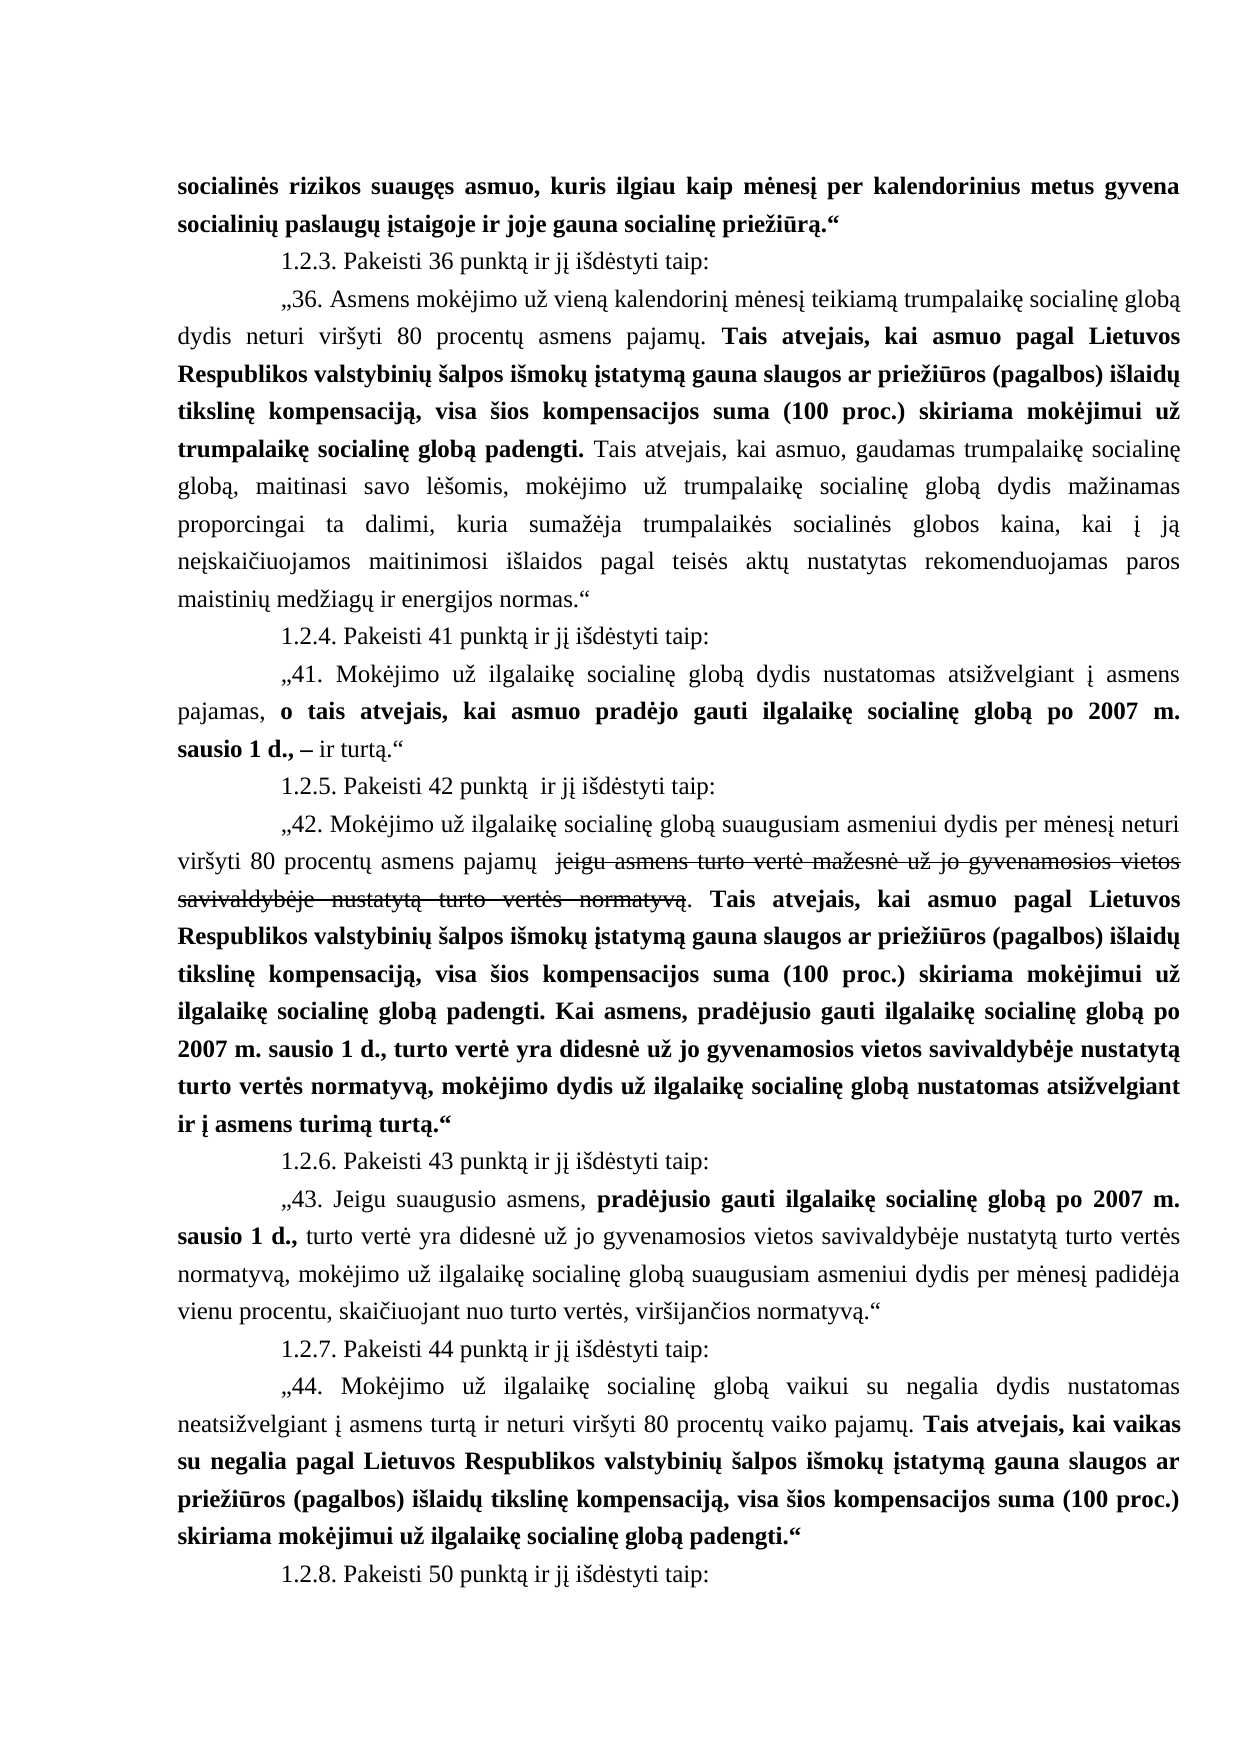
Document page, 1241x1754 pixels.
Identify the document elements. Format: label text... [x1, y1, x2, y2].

text „36. Asmens mokėjimo už vieną kalendorinį mėnesį teikiamą trumpalaikę socialinę globą dydis neturi viršyti 80 procentų asmens pajamų. Tais atvejais, kai asmuo pagal Lietuvos Respublikos valstybinių šalpos išmokų įstatymą gauna slaugos ar priežiūros (pagalbos) išlaidų tikslinę kompensaciją, visa šios kompensacijos suma (100 proc.) skiriama mokėjimui už trumpalaikę socialinę globą padengti. Tais atvejais, kai asmuo, gaudamas trumpalaikę socialinę globą, maitinasi savo lėšomis, mokėjimo už trumpalaikę socialinę globą dydis mažinamas proporcingai ta dalimi, kuria sumažėja trumpalaikės socialinės globos kaina, kai į ją neįskaičiuojamos maitinimosi išlaidos pagal teisės aktų nustatytas rekomenduojamas paros maistinių medžiagų ir energijos normas.“ [177, 275, 1181, 612]
text „41. Mokėjimo už ilgalaikę socialinę globą dydis nustatomas atsižvelgiant į asmens pajamas, o tais atvejais, kai asmuo pradėjo gauti ilgalaikę socialinę globą po 2007 m. sausio 1 d., – ir turtą.“ [177, 650, 1181, 762]
text „44. Mokėjimo už ilgalaikę socialinę globą vaikui su negalia dydis nustatomas neatsižvelgiant į asmens turtą ir neturi viršyti 80 procentų vaiko pajamų. Tais atvejais, kai vaikas su negalia pagal Lietuvos Respublikos valstybinių šalpos išmokų įstatymą gauna slaugos ar priežiūros (pagalbos) išlaidų tikslinę kompensaciją, visa šios kompensacijos suma (100 proc.) skiriama mokėjimui už ilgalaikę socialinę globą padengti.“ [177, 1362, 1181, 1550]
text 1.2.5. Pakeisti 42 punktą ir jį išdėstyti taip: [177, 762, 1181, 800]
text 1.2.3. Pakeisti 36 punktą ir jį išdėstyti taip: [177, 237, 1181, 275]
text 1.2.8. Pakeisti 50 punktą ir jį išdėstyti taip: [177, 1550, 1181, 1587]
text „42. Mokėjimo už ilgalaikę socialinę globą suaugusiam asmeniui dydis per mėnesį neturi viršyti 80 procentų asmens pajamų jeigu asmens turto vertė mažesnė už jo gyvenamosios vietos savivaldybėje nustatytą turto vertės normatyvą. Tais atvejais, kai asmuo pagal Lietuvos Respublikos valstybinių šalpos išmokų įstatymą gauna slaugos ar priežiūros (pagalbos) išlaidų tikslinę kompensaciją, visa šios kompensacijos suma (100 proc.) skiriama mokėjimui už ilgalaikę socialinę globą padengti. Kai asmens, pradėjusio gauti ilgalaikę socialinę globą po 2007 m. sausio 1 d., turto vertė yra didesnė už jo gyvenamosios vietos savivaldybėje nustatytą turto vertės normatyvą, mokėjimo dydis už ilgalaikę socialinę globą nustatomas atsižvelgiant ir į asmens turimą turtą.“ [177, 800, 1181, 1137]
text 1.2.7. Pakeisti 44 punktą ir jį išdėstyti taip: [177, 1325, 1181, 1362]
text 1.2.6. Pakeisti 43 punktą ir jį išdėstyti taip: [177, 1137, 1181, 1175]
text socialinės rizikos suaugęs asmuo, kuris ilgiau kaip mėnesį per kalendorinius metus gyvena socialinių paslaugų įstaigoje ir joje gauna socialinę priežiūrą.“ [177, 162, 1181, 237]
text „43. Jeigu suaugusio asmens, pradėjusio gauti ilgalaikę socialinę globą po 2007 m. sausio 1 d., turto vertė yra didesnė už jo gyvenamosios vietos savivaldybėje nustatytą turto vertės normatyvą, mokėjimo už ilgalaikę socialinę globą suaugusiam asmeniui dydis per mėnesį padidėja vienu procentu, skaičiuojant nuo turto vertės, viršijančios normatyvą.“ [177, 1175, 1181, 1325]
text 1.2.4. Pakeisti 41 punktą ir jį išdėstyti taip: [177, 612, 1181, 650]
